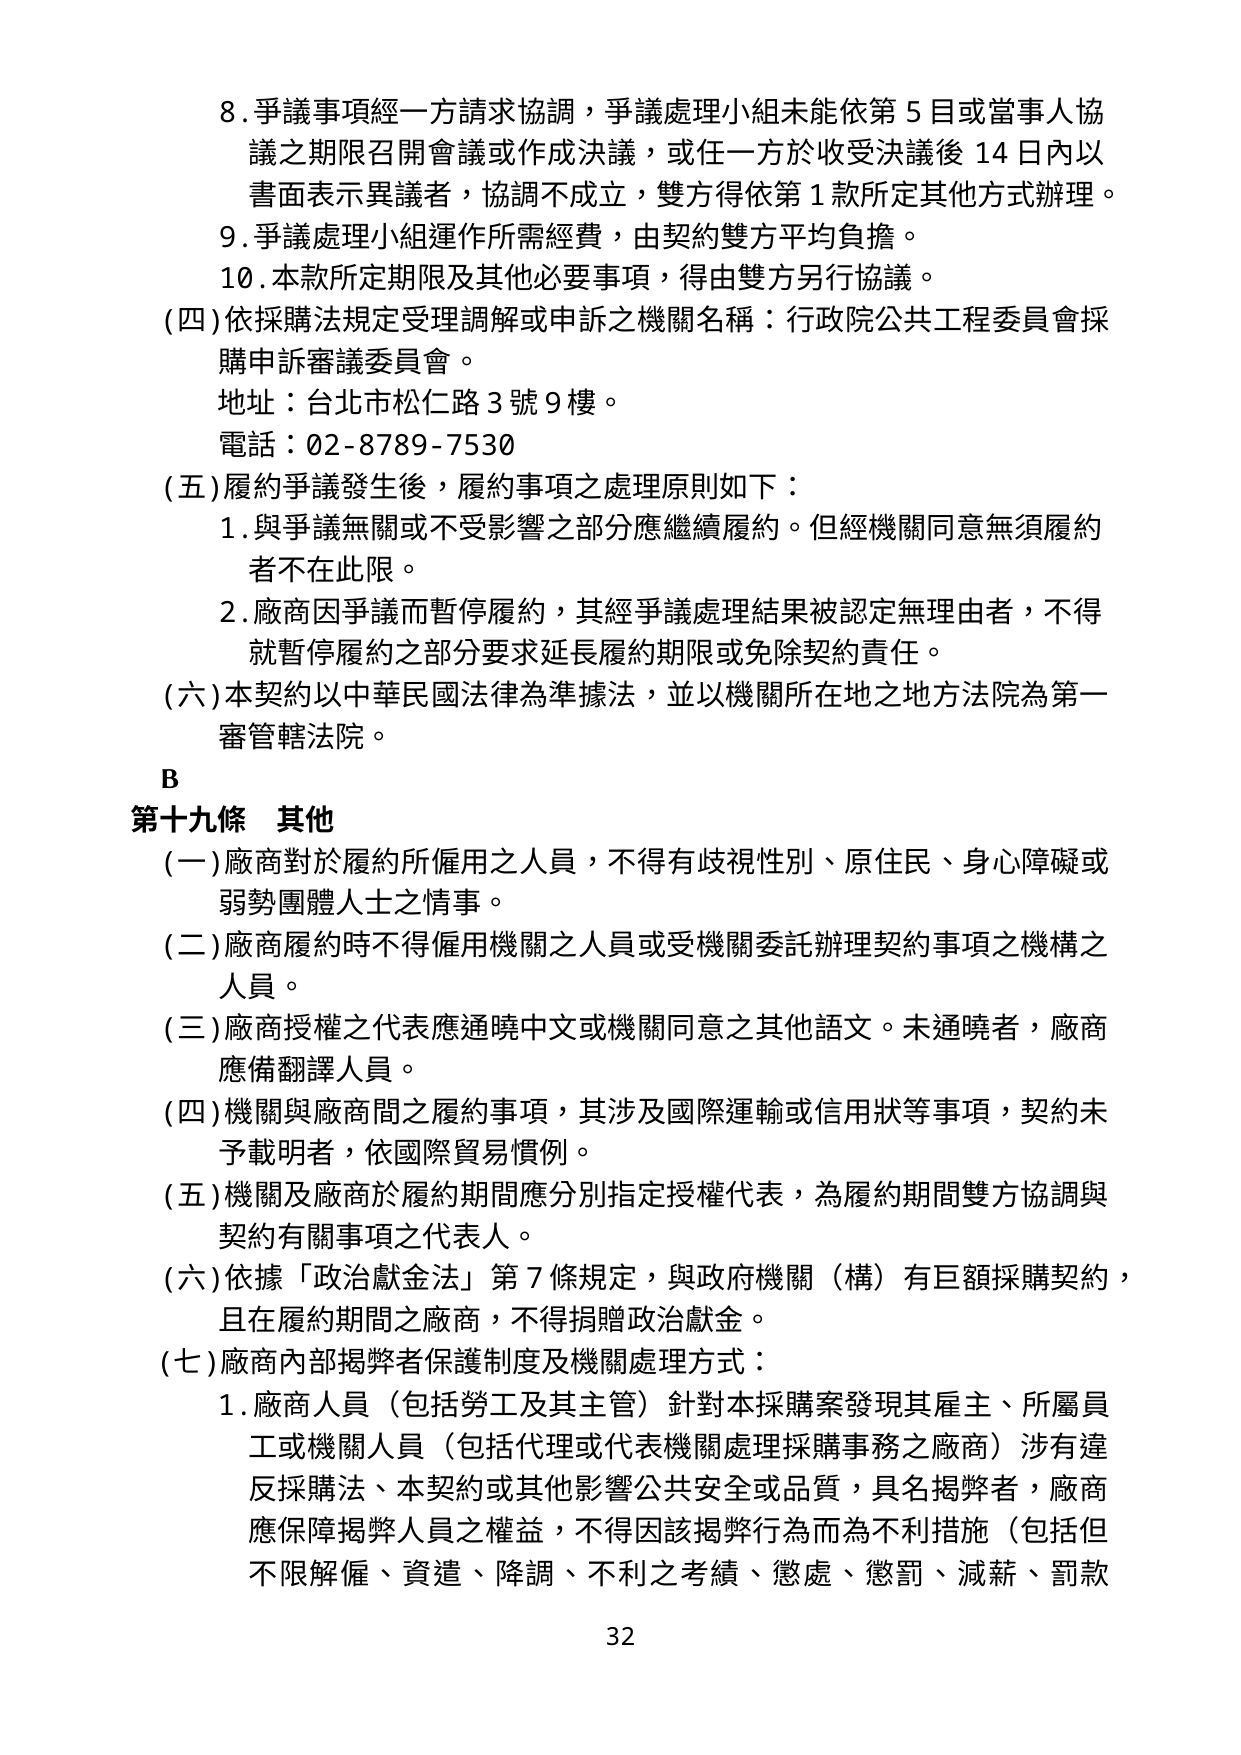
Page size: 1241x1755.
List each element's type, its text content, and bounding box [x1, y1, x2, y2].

text (四)依採購法規定受理調解或申訴之機關名稱：行政院公共工程委員會採購申訴審議委員會。 [159, 297, 1110, 380]
text (二)廠商履約時不得僱用機關之人員或受機關委託辦理契約事項之機構之人員。 [159, 922, 1110, 1005]
text (三)廠商授權之代表應通曉中文或機關同意之其他語文。未通曉者，廠商應備翻譯人員。 [159, 1005, 1110, 1089]
text 10.本款所定期限及其他必要事項，得由雙方另行協議。 [218, 255, 1104, 297]
text (四)機關與廠商間之履約事項，其涉及國際運輸或信用狀等事項，契約未予載明者，依國際貿易慣例。 [159, 1089, 1110, 1172]
text 8.爭議事項經一方請求協調，爭議處理小組未能依第5目或當事人協議之期限召開會議或作成決議，或任一方於收受決議後14日內以書面表示異議者，協調不成立，雙方得依第1款所定其他方式辦理。 [218, 89, 1104, 214]
text 1.與爭議無關或不受影響之部分應繼續履約。但經機關同意無須履約者不在此限。 [218, 505, 1104, 589]
text (一)廠商對於履約所僱用之人員，不得有歧視性別、原住民、身心障礙或弱勢團體人士之情事。 [159, 839, 1110, 922]
text (五)機關及廠商於履約期間應分別指定授權代表，為履約期間雙方協調與契約有關事項之代表人。 [159, 1172, 1110, 1255]
text (七)廠商內部揭弊者保護制度及機關處理方式： [156, 1339, 1110, 1381]
text 地址：台北市松仁路3號9樓。 [130, 380, 1110, 422]
text (六)依據「政治獻金法」第7條規定，與政府機關（構）有巨額採購契約，且在履約期間之廠商，不得捐贈政治獻金。 [159, 1255, 1110, 1339]
text 第十九條 其他 [130, 797, 1110, 839]
text (六)本契約以中華民國法律為準據法，並以機關所在地之地方法院為第一審管轄法院。 [159, 672, 1110, 755]
text  [159, 755, 1110, 797]
text 電話：02-8789-7530 [218, 422, 1110, 464]
text (五)履約爭議發生後，履約事項之處理原則如下： [159, 464, 1110, 505]
text 1.廠商人員（包括勞工及其主管）針對本採購案發現其雇主、所屬員工或機關人員（包括代理或代表機關處理採購事務之廠商）涉有違反採購法、本契約或其他影響公共安全或品質，具名揭弊者，廠商應保障揭弊人員之權益，不得因該揭弊行為而為不利措施（包括但不限解僱、資遣、降調、不利之考績、懲處、懲罰、減薪、罰款 [217, 1381, 1110, 1593]
text 2.廠商因爭議而暫停履約，其經爭議處理結果被認定無理由者，不得就暫停履約之部分要求延長履約期限或免除契約責任。 [218, 589, 1104, 672]
text 9.爭議處理小組運作所需經費，由契約雙方平均負擔。 [218, 214, 1104, 255]
